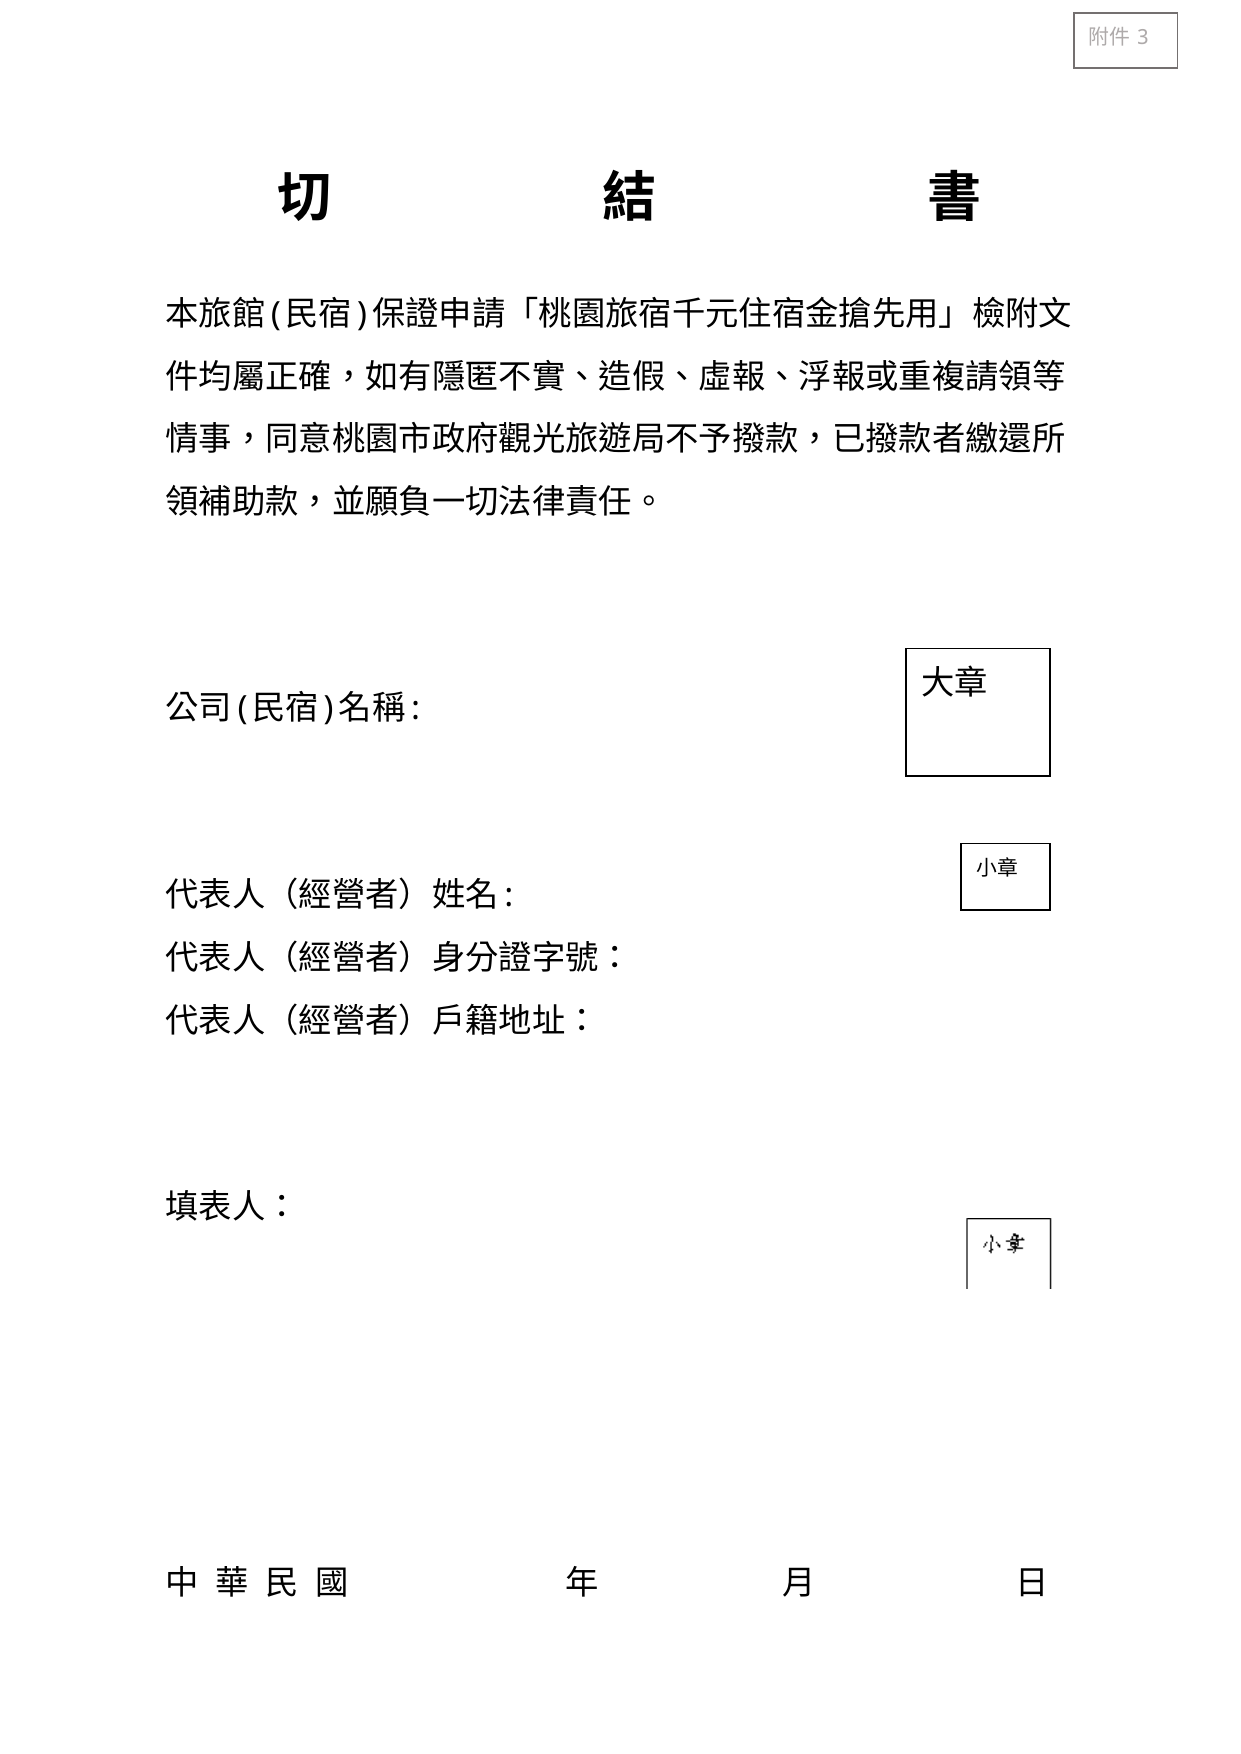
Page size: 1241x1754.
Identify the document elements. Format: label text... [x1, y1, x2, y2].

text 中 華 民 國 年 月 日 [165, 1538, 1092, 1601]
text 代表人（經營者）姓名: [165, 851, 1092, 913]
text 代表人（經營者）戶籍地址： [165, 976, 1092, 1038]
text 填表人： [165, 1163, 1092, 1288]
text 本旅館(民宿)保證申請「桃園旅宿千元住宿金搶先用」檢附文件均屬正確，如有隱匿不實、造假、虛報、浮報或重複請領等情事，同意桃園市政府觀光旅遊局不予撥款，已撥款者繳還所領補助款，並願負一切法律責任。 [165, 269, 1092, 519]
text 切 結 書 [165, 119, 1092, 244]
text [1051, 663, 1092, 726]
text 公司(民宿)名稱: [165, 663, 905, 726]
text 代表人（經營者）身分證字號： [165, 913, 1092, 976]
